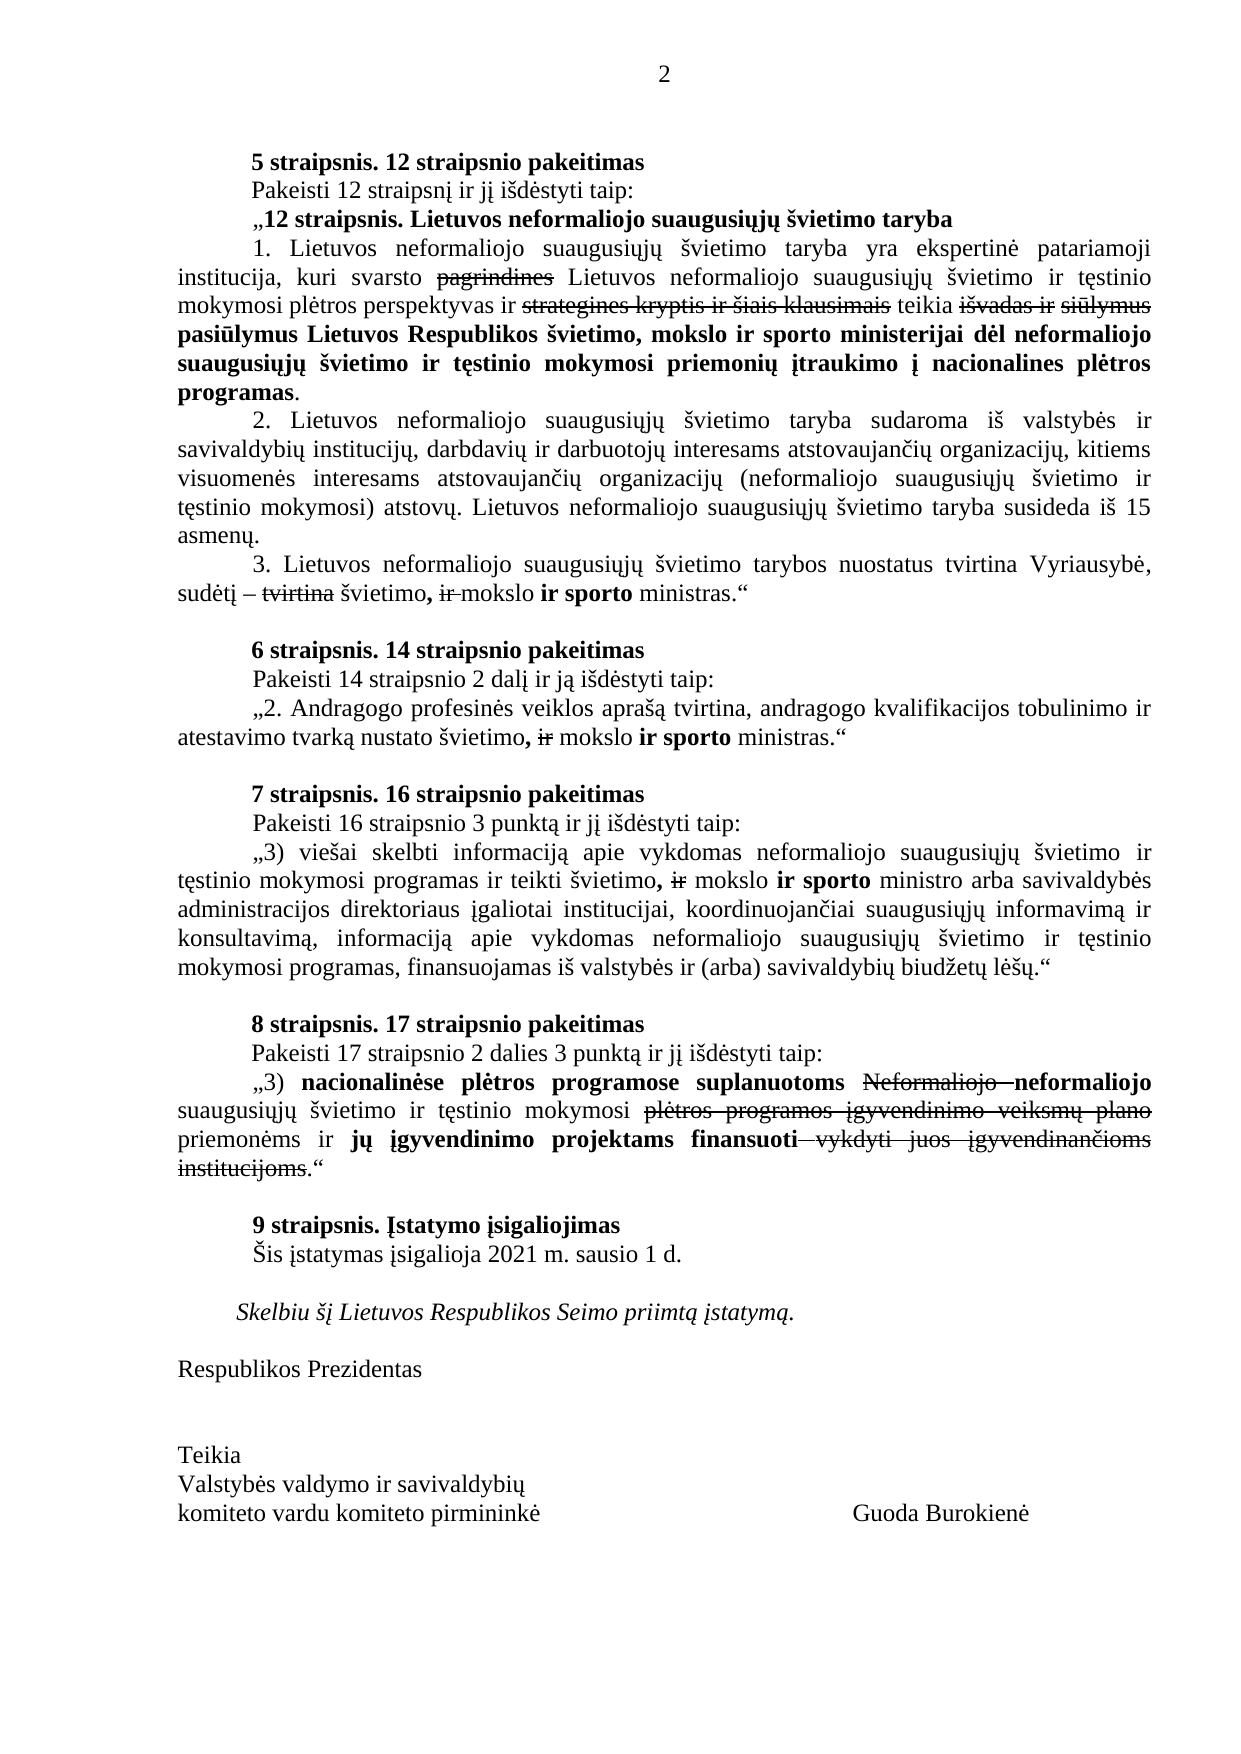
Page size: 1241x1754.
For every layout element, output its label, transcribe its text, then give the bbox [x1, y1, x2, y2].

text 1. Lietuvos neformaliojo suaugusiųjų švietimo taryba yra ekspertinė patariamoji institucija, kuri svarsto pagrindines Lietuvos neformaliojo suaugusiųjų švietimo ir tęstinio mokymosi plėtros perspektyvas ir strategines kryptis ir šiais klausimais teikia išvadas ir siūlymus pasiūlymus Lietuvos Respublikos švietimo, mokslo ir sporto ministerijai dėl neformaliojo suaugusiųjų švietimo ir tęstinio mokymosi priemonių įtraukimo į nacionalines plėtros programas. [177, 233, 1152, 406]
text 8 straipsnis. 17 straipsnio pakeitimas [177, 1009, 1152, 1038]
text „3) nacionalinėse plėtros programose suplanuotoms Neformaliojo neformaliojo suaugusiųjų švietimo ir tęstinio mokymosi plėtros programos įgyvendinimo veiksmų plano priemonėms ir jų įgyvendinimo projektams finansuoti vykdyti juos įgyvendinančioms institucijoms.“ [177, 1067, 1152, 1182]
text komiteto vardu komiteto pirmininkė Guoda Burokienė [177, 1498, 1152, 1527]
text Skelbiu šį Lietuvos Respublikos Seimo priimtą įstatymą. [177, 1297, 1152, 1326]
text Valstybės valdymo ir savivaldybių [177, 1469, 1152, 1498]
list Pakeisti 17 straipsnio 2 dalies 3 punktą ir jį išdėstyti taip: [251, 1038, 1152, 1067]
text 3. Lietuvos neformaliojo suaugusiųjų švietimo tarybos nuostatus tvirtina Vyriausybė, sudėtį – tvirtina švietimo, ir mokslo ir sporto ministras.“ [177, 549, 1152, 607]
text 9 straipsnis. Įstatymo įsigaliojimas [177, 1211, 1152, 1239]
list Pakeisti 12 straipsnį ir jį išdėstyti taip: [251, 176, 1152, 204]
text Pakeisti 14 straipsnio 2 dalį ir ją išdėstyti taip: [177, 664, 1152, 693]
text Pakeisti 16 straipsnio 3 punktą ir jį išdėstyti taip: [177, 808, 1152, 837]
text 5 straipsnis. 12 straipsnio pakeitimas [177, 147, 1152, 176]
text 6 straipsnis. 14 straipsnio pakeitimas [177, 636, 1152, 664]
text Šis įstatymas įsigalioja 2021 m. sausio 1 d. [177, 1239, 1152, 1268]
text „3) viešai skelbti informaciją apie vykdomas neformaliojo suaugusiųjų švietimo ir tęstinio mokymosi programas ir teikti švietimo, ir mokslo ir sporto ministro arba savivaldybės administracijos direktoriaus įgaliotai institucijai, koordinuojančiai suaugusiųjų informavimą ir konsultavimą, informaciją apie vykdomas neformaliojo suaugusiųjų švietimo ir tęstinio mokymosi programas, finansuojamas iš valstybės ir (arba) savivaldybių biudžetų lėšų.“ [177, 837, 1152, 981]
text 2. Lietuvos neformaliojo suaugusiųjų švietimo taryba sudaroma iš valstybės ir savivaldybių institucijų, darbdavių ir darbuotojų interesams atstovaujančių organizacijų, kitiems visuomenės interesams atstovaujančių organizacijų (neformaliojo suaugusiųjų švietimo ir tęstinio mokymosi) atstovų. Lietuvos neformaliojo suaugusiųjų švietimo taryba susideda iš 15 asmenų. [177, 406, 1152, 549]
text „2. Andragogo profesinės veiklos aprašą tvirtina, andragogo kvalifikacijos tobulinimo ir atestavimo tvarką nustato švietimo, ir mokslo ir sporto ministras.“ [177, 693, 1152, 751]
text Respublikos Prezidentas [177, 1354, 1152, 1383]
text „12 straipsnis. Lietuvos neformaliojo suaugusiųjų švietimo taryba [177, 204, 1152, 233]
text Teikia [177, 1441, 1152, 1469]
text 7 straipsnis. 16 straipsnio pakeitimas [177, 779, 1152, 808]
